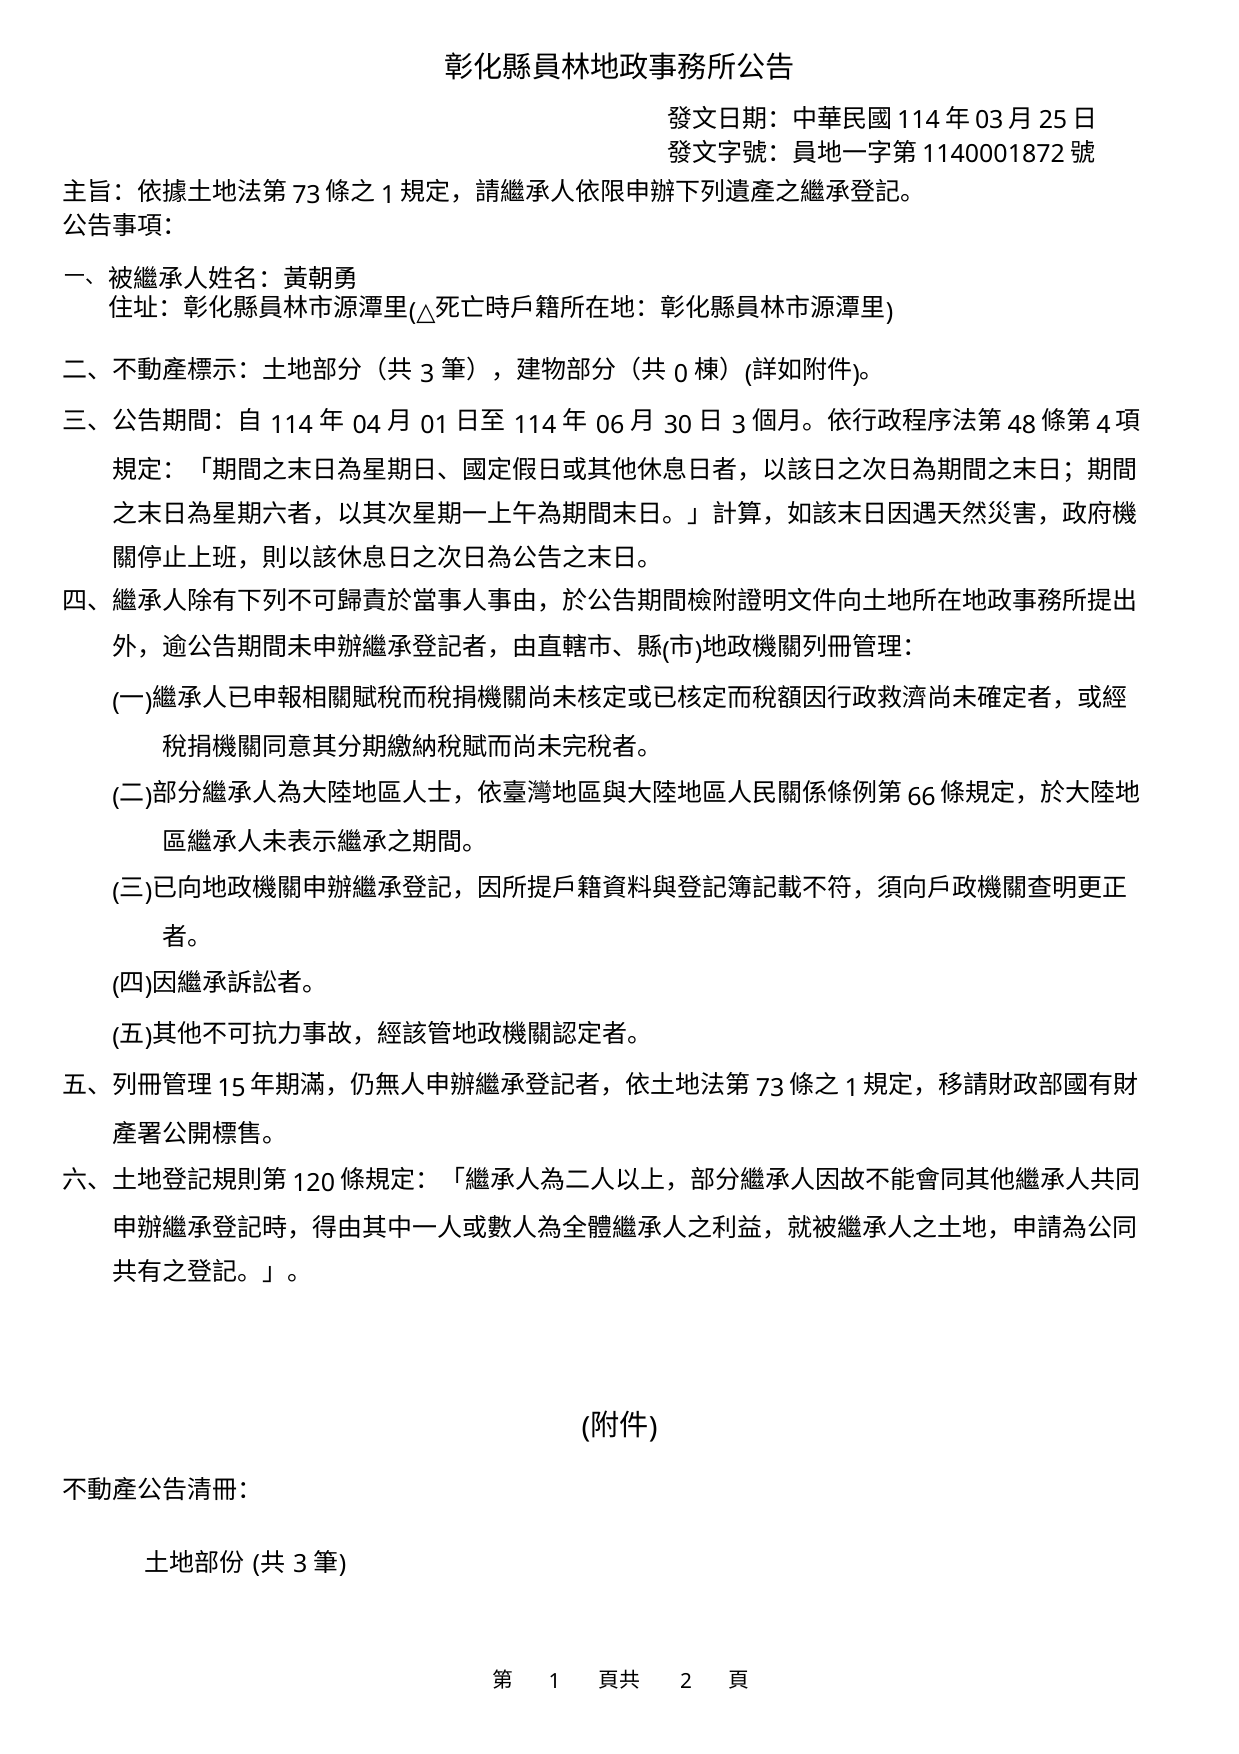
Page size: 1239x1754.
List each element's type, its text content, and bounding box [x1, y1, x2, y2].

table_cell [0, 1529, 62, 1600]
table_cell [0, 264, 62, 315]
table_header [718, 0, 759, 41]
table_cell [1177, 356, 1239, 1354]
table_cell [1177, 1529, 1239, 1600]
table_header [585, 0, 653, 41]
table_cell [1177, 95, 1239, 177]
table_cell [0, 1355, 62, 1395]
table_header [0, 0, 62, 41]
table_cell 不動產公告清冊： [62, 1456, 1177, 1528]
table_cell [62, 95, 109, 177]
table_header [759, 0, 1177, 41]
table_cell (附件) [62, 1395, 1177, 1456]
table_cell [523, 95, 585, 177]
table_cell [62, 1660, 109, 1701]
table_cell [653, 1600, 667, 1660]
table_cell [1177, 177, 1239, 264]
table_cell [1177, 1600, 1239, 1660]
table_cell [523, 1355, 585, 1395]
table_cell 頁共 [585, 1660, 653, 1701]
table_cell [1177, 264, 1239, 315]
table_cell [0, 315, 62, 356]
table_cell [109, 1355, 482, 1395]
table_header [523, 0, 585, 41]
table_cell [0, 95, 62, 177]
table_cell [483, 1600, 523, 1660]
table_cell [1177, 41, 1239, 94]
table_cell [0, 177, 62, 264]
table_cell [585, 1355, 653, 1395]
table_cell [0, 1600, 62, 1660]
table_cell 土地部份 (共 3 筆) [62, 1529, 1177, 1600]
table_cell 第 [483, 1660, 523, 1701]
table_cell 2 [653, 1660, 718, 1701]
table_cell [109, 1600, 482, 1660]
table_header [1177, 0, 1239, 41]
table_cell [653, 95, 667, 177]
table_cell 彰化縣員林地政事務所公告 [62, 41, 1177, 94]
table_header [62, 0, 109, 41]
table_cell [483, 1355, 523, 1395]
table_cell [62, 315, 109, 356]
table_cell [0, 1395, 62, 1456]
table_cell [1177, 315, 1239, 356]
table_cell [483, 95, 523, 177]
table_cell [718, 1600, 759, 1660]
table_cell [109, 1660, 482, 1701]
table_header [483, 0, 523, 41]
table_header [109, 0, 482, 41]
table_cell [0, 41, 62, 94]
table_header [667, 0, 718, 41]
table_cell [759, 1355, 1177, 1395]
table_cell [667, 1355, 718, 1395]
table_cell [759, 1660, 1177, 1701]
table_cell [585, 1600, 653, 1660]
table_cell [1177, 1395, 1239, 1456]
table_cell 二、不動產標示：土地部分（共 3 筆），建物部分（共 0 棟）(詳如附件)。 三、公告期間：自 114 年 04 月 01 日至 114 年 06 月 30 日 3 個月。依行政程序法第48條第4項 規定：「期間之末日為星期日、國定假日或其他休息日者，以該日之次日為期間之末日；期間 之末日為星期六者，以其次星期一上午為期間末日。」計算，如該末日因遇天然災害，政府機 關停止上班，則以該休息日之次日為公告之末日。 四、繼承人除有下列不可歸責於當事人事由，於公告期間檢附證明文件向土地所在地政事務所提出 外，逾公告期間未申辦繼承登記者，由直轄市、縣(市)地政機關列冊管理： (一)繼承人已申報相關賦稅而稅捐機關尚未核定或已核定而稅額因行政救濟尚未確定者，或經 稅捐機關同意其分期繳納稅賦而尚未完稅者。 (二)部分繼承人為大陸地區人士，依臺灣地區與大陸地區人民關係條例第66條規定，於大陸地 區繼承人未表示繼承之期間。 (三)已向地政機關申辦繼承登記，因所提戶籍資料與登記簿記載不符，須向戶政機關查明更正 者。 (四)因繼承訴訟者。 (五)其他不可抗力事故，經該管地政機關認定者。 五、列冊管理15年期滿，仍無人申辦繼承登記者，依土地法第73條之1規定，移請財政部國有財 產署公開標售。 六、土地登記規則第120條規定：「繼承人為二人以上，部分繼承人因故不能會同其他繼承人共同 申辦繼承登記時，得由其中一人或數人為全體繼承人之利益，就被繼承人之土地，申請為公同 共有之登記。」。 [62, 356, 1177, 1354]
table_cell [718, 1355, 759, 1395]
table_cell 被繼承人姓名：黃朝勇 住址：彰化縣員林市源潭里(△死亡時戶籍所在地：彰化縣員林市源潭里) [109, 264, 1177, 356]
table_cell [667, 1600, 718, 1660]
table_header [653, 0, 667, 41]
table_cell [1177, 1355, 1239, 1395]
table_cell [62, 1600, 109, 1660]
table_cell [1177, 1660, 1239, 1701]
table_cell 一、 [62, 264, 109, 315]
table_cell [523, 1600, 585, 1660]
table_cell 頁 [718, 1660, 759, 1701]
table_cell [1177, 1456, 1239, 1528]
table_cell [0, 356, 62, 1354]
table_cell 1 [523, 1660, 585, 1701]
table_cell [585, 95, 653, 177]
table_cell 主旨：依據土地法第73條之1規定，請繼承人依限申辦下列遺產之繼承登記。 公告事項： [62, 177, 1177, 264]
table_cell [0, 1456, 62, 1528]
table_cell [759, 1600, 1177, 1660]
table_cell [62, 1355, 109, 1395]
table_cell [653, 1355, 667, 1395]
table_cell [109, 95, 482, 177]
table_cell 發文日期：中華民國114年03月25日 發文字號：員地一字第1140001872號 [667, 95, 1177, 177]
table_cell [0, 1660, 62, 1701]
